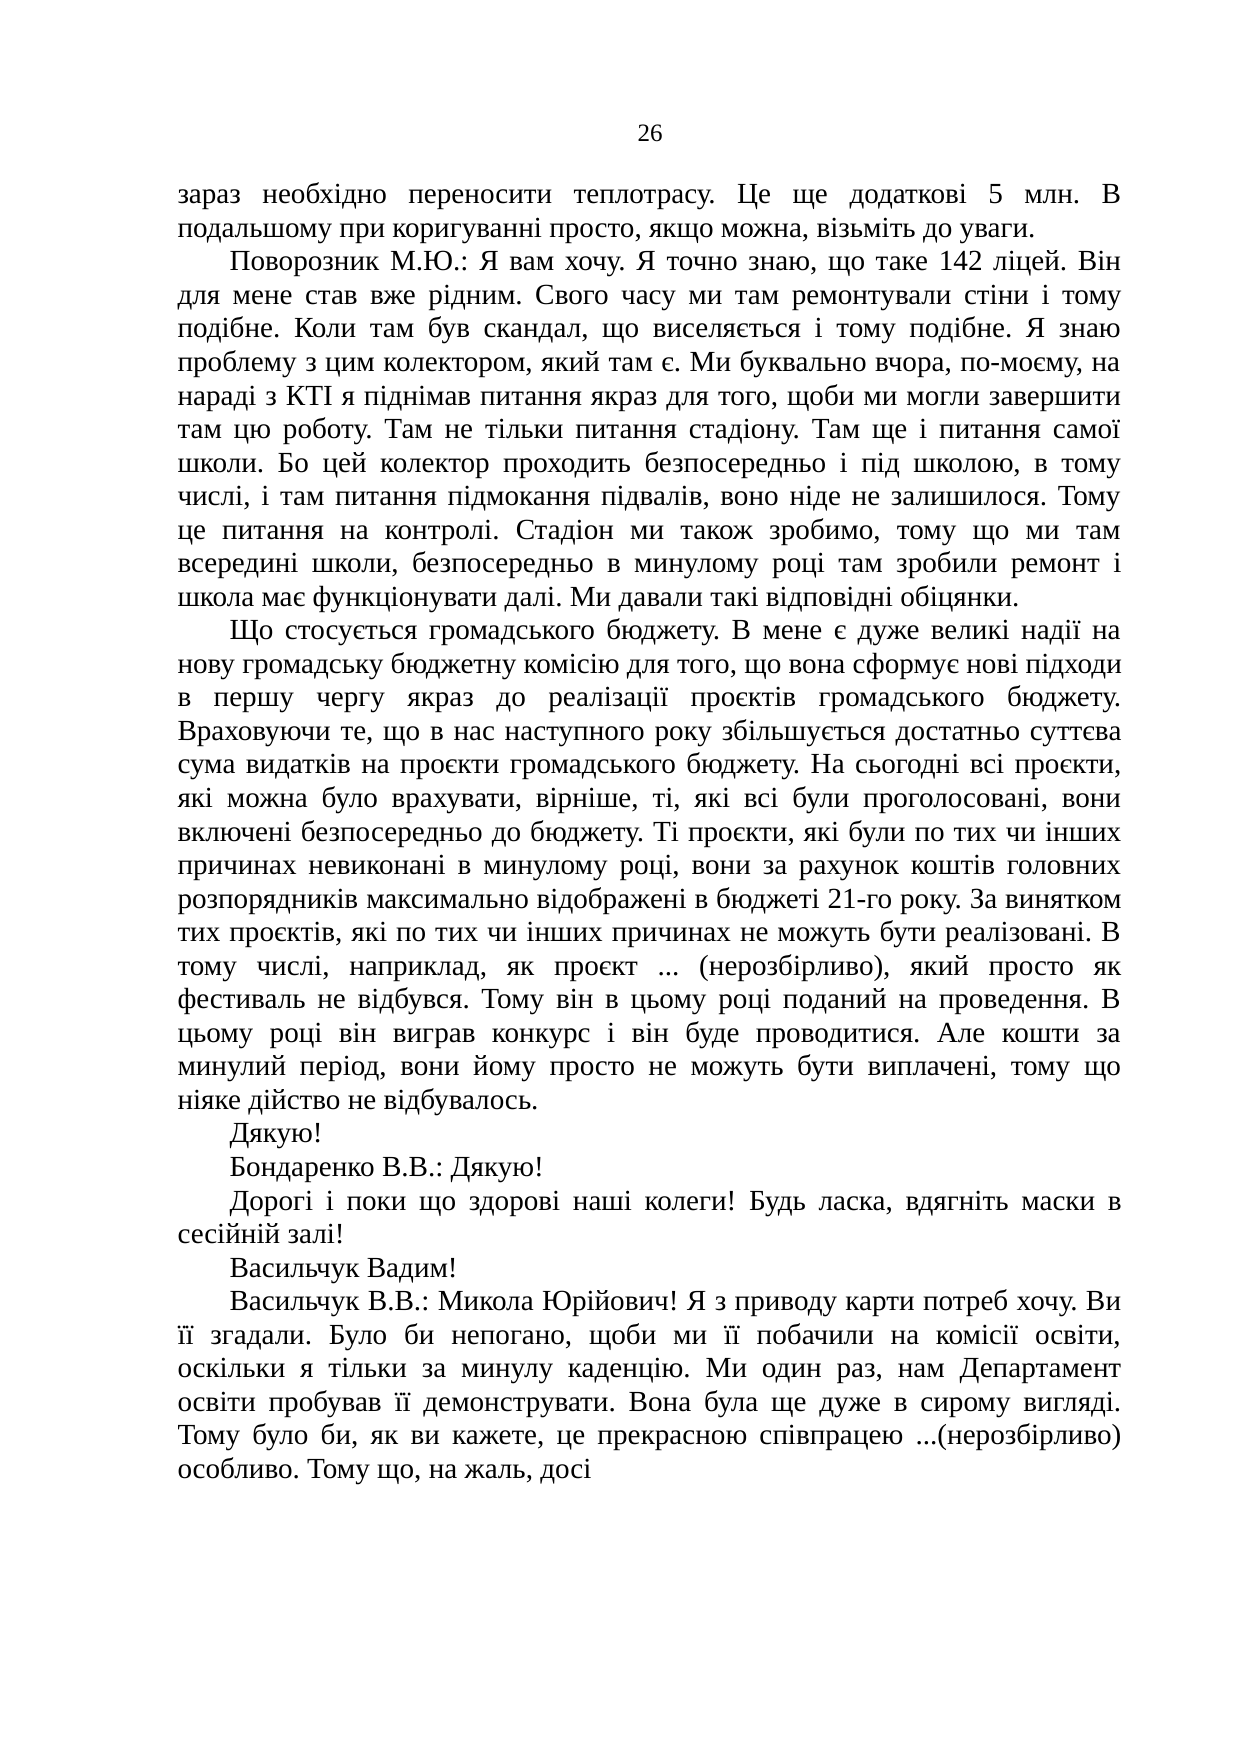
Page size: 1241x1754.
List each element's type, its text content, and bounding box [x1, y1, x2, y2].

text Бондаренко В.В.: Дякую! [177, 1149, 1122, 1183]
text Васильчук Вадим! [177, 1250, 1122, 1283]
text Що стосується громадського бюджету. В мене є дуже великі надії на нову громадську бюджетну комісію для того, що вона сформує нові підходи в першу чергу якраз до реалізації проєктів громадського бюджету. Враховуючи те, що в нас наступного року збільшується достатньо суттєва сума видатків на проєкти громадського бюджету. На сьогодні всі проєкти, які можна було врахувати, вірніше, ті, які всі були проголосовані, вони включені безпосередньо до бюджету. Ті проєкти, які були по тих чи інших причинах невиконані в минулому році, вони за рахунок коштів головних розпорядників максимально відображені в бюджеті 21-го року. За винятком тих проєктів, які по тих чи інших причинах не можуть бути реалізовані. В тому числі, наприклад, як проєкт ... (нерозбірливо), який просто як фестиваль не відбувся. Тому він в цьому році поданий на проведення. В цьому році він виграв конкурс і він буде проводитися. Але кошти за минулий період, вони йому просто не можуть бути виплачені, тому що ніяке дійство не відбувалось. [177, 612, 1122, 1116]
text Поворозник М.Ю.: Я вам хочу. Я точно знаю, що таке 142 ліцей. Він для мене став вже рідним. Свого часу ми там ремонтували стіни і тому подібне. Коли там був скандал, що виселяється і тому подібне. Я знаю проблему з цим колектором, який там є. Ми буквально вчора, по-моєму, на нараді з КТІ я піднімав питання якраз для того, щоби ми могли завершити там цю роботу. Там не тільки питання стадіону. Там ще і питання самої школи. Бо цей колектор проходить безпосередньо і під школою, в тому числі, і там питання підмокання підвалів, воно ніде не залишилося. Тому це питання на контролі. Стадіон ми також зробимо, тому що ми там всередині школи, безпосередньо в минулому році там зробили ремонт і школа має функціонувати далі. Ми давали такі відповідні обіцянки. [177, 243, 1122, 612]
text Дорогі і поки що здорові наші колеги! Будь ласка, вдягніть маски в сесійній залі! [177, 1183, 1122, 1250]
text Дякую! [177, 1116, 1122, 1149]
text Васильчук В.В.: Микола Юрійович! Я з приводу карти потреб хочу. Ви її згадали. Було би непогано, щоби ми її побачили на комісії освіти, оскільки я тільки за минулу каденцію. Ми один раз, нам Департамент освіти пробував її демонструвати. Вона була ще дуже в сирому вигляді. Тому було би, як ви кажете, це прекрасною співпрацею ...(нерозбірливо) особливо. Тому що, на жаль, досі [177, 1283, 1122, 1484]
text зараз необхідно переносити теплотрасу. Це ще додаткові 5 млн. В подальшому при коригуванні просто, якщо можна, візьміть до уваги. [177, 176, 1122, 243]
